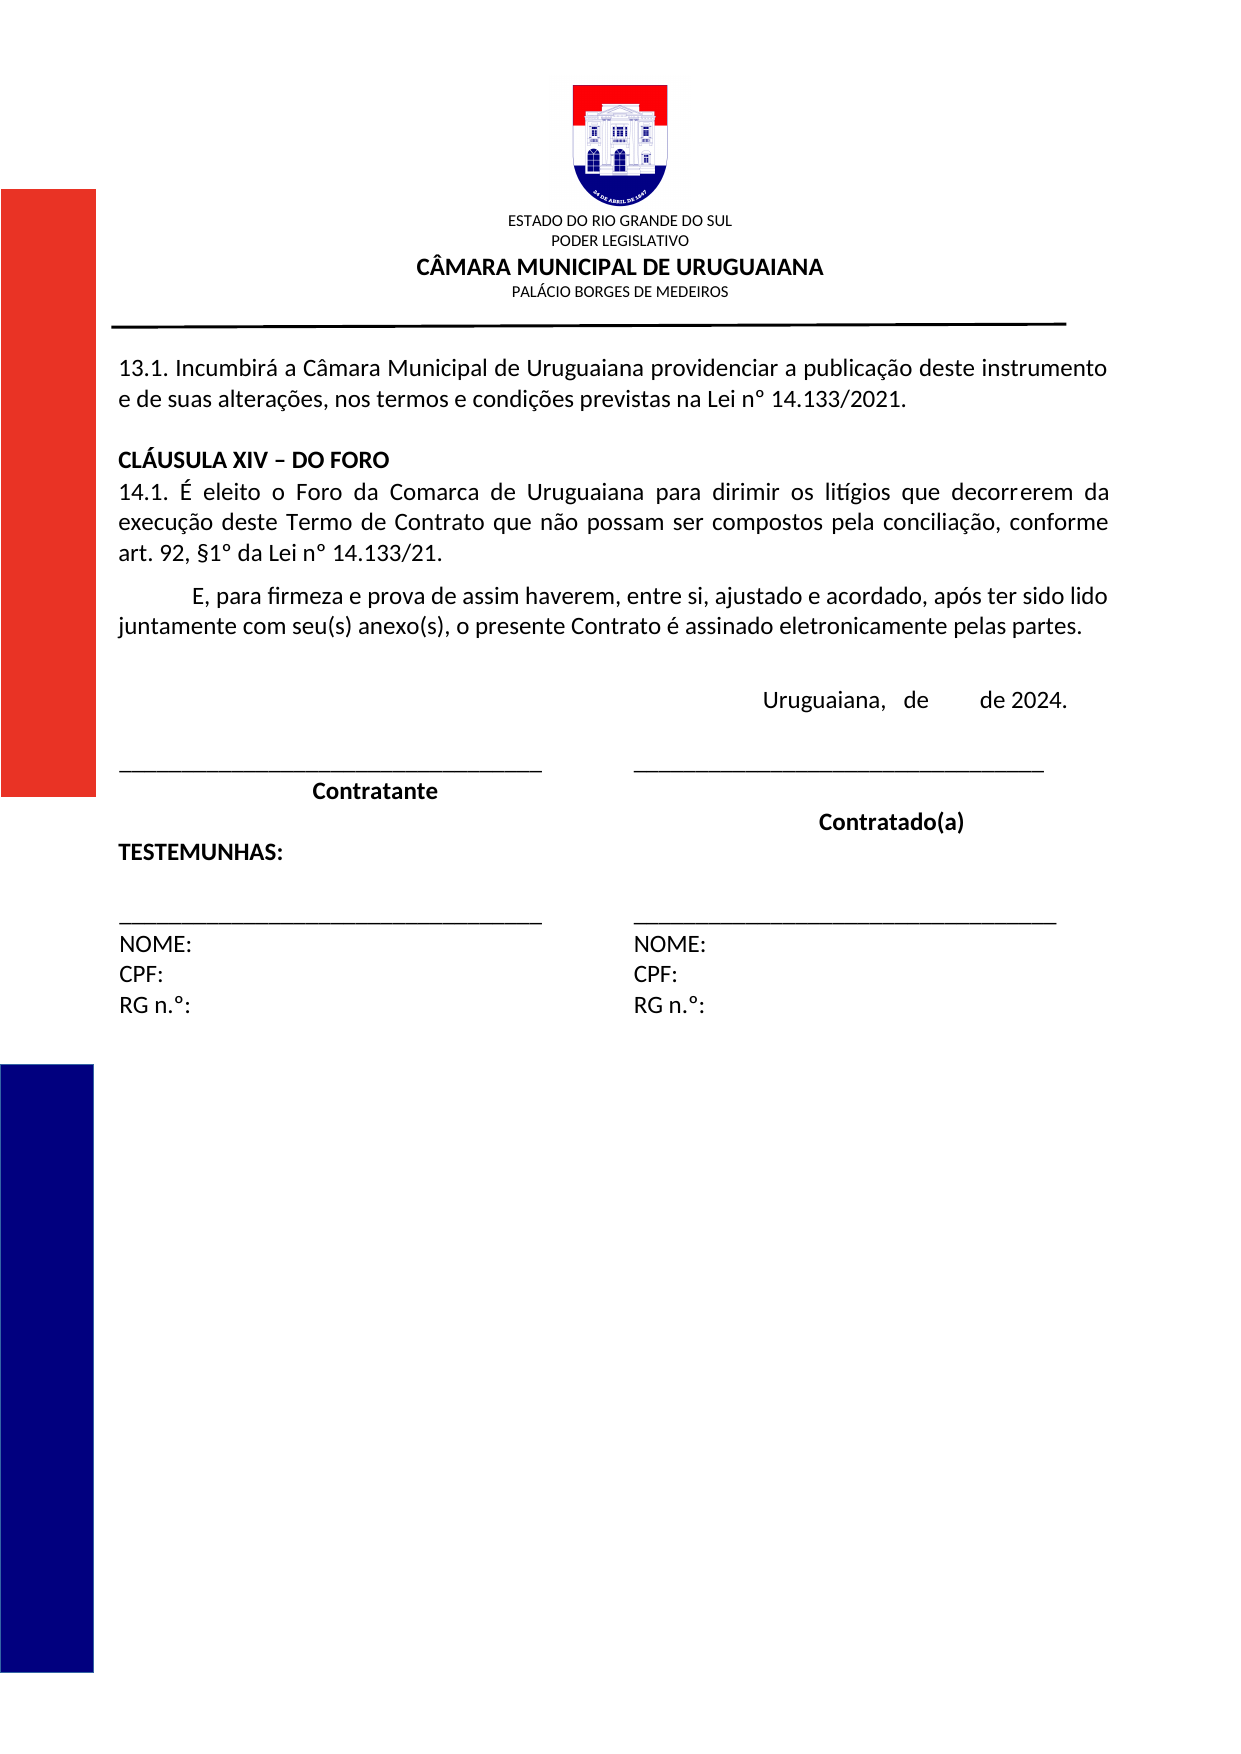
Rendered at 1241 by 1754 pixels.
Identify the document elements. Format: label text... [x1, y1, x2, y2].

text 14.1. É eleito o Foro da Comarca de Uruguaiana para dirimir os litígios que decorrerem da execução deste Termo de Contrato que não possam ser compostos pela conciliação, conforme art. 92, §1º da Lei nº 14.133/21. [118, 476, 1109, 567]
text E, para firmeza e prova de assim haverem, entre si, ajustado e acordado, após ter sido lido juntamente com seu(s) anexo(s), o presente Contrato é assinado eletronicamente pelas partes. [118, 580, 1109, 641]
text CLÁUSULA XIV – DO FORO [118, 444, 1122, 475]
text TESTEMUNHAS: [118, 836, 1122, 867]
text Uruguaiana, de de 2024. [118, 684, 1122, 714]
table_header _________________________________ Contratado(a) [633, 714, 1146, 836]
table_header __________________________________ NOME: CPF: RG n.º: [633, 867, 1146, 1019]
picture [549, 75, 691, 211]
table_header __________________________________ Contratante [118, 714, 632, 836]
text 13.1. Incumbirá a Câmara Municipal de Uruguaiana providenciar a publicação deste instrumento e de suas alterações, nos termos e condições previstas na Lei nº 14.133/2021. [118, 352, 1109, 413]
table_header __________________________________ NOME: CPF: RG n.º: [118, 867, 632, 1019]
